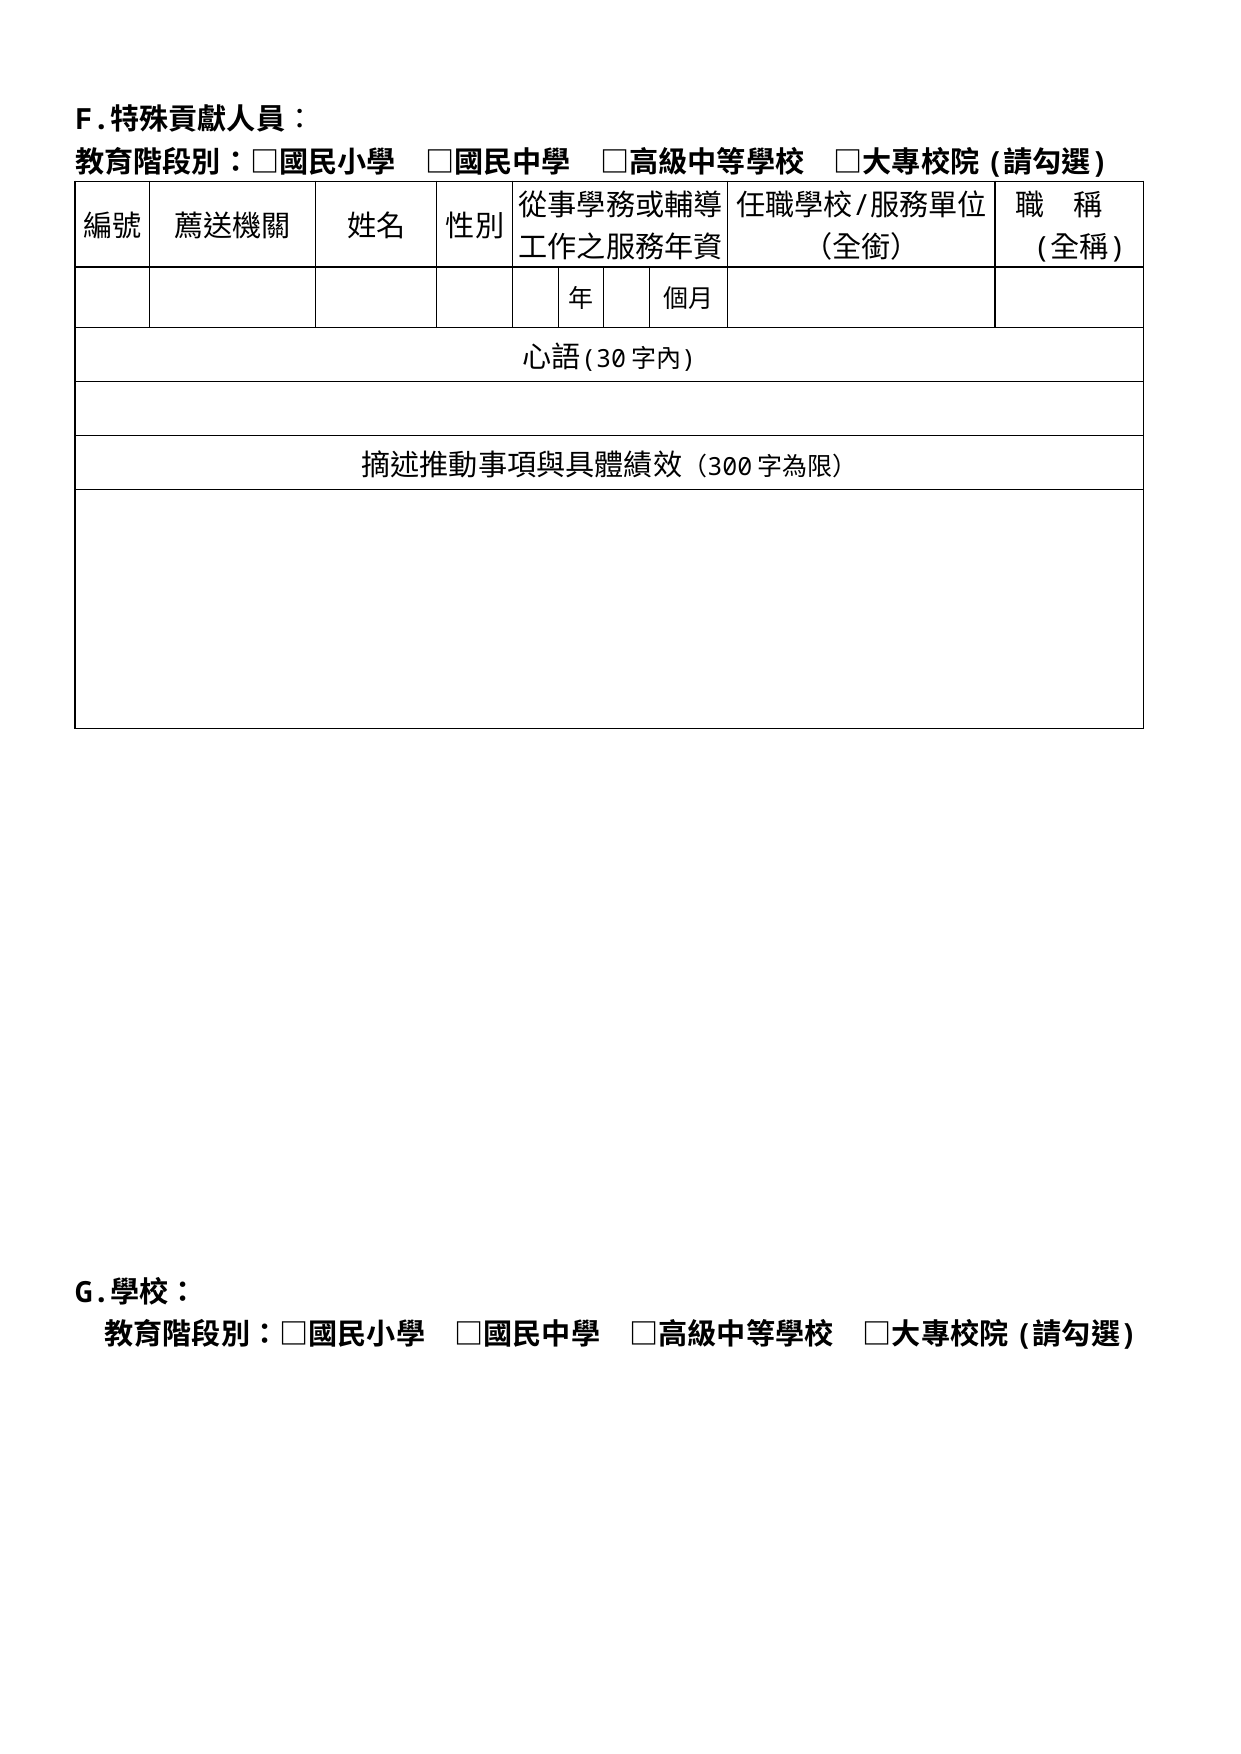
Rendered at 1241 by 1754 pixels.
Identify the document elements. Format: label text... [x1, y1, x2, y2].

table_header 姓名 [316, 182, 436, 266]
text 教育階段別：□國民小學 □國民中學 □高級中等學校 □大專校院 (請勾選) [75, 138, 1165, 181]
table_cell 年 [559, 268, 603, 327]
table_header 薦送機關 [150, 182, 315, 266]
table_cell [437, 268, 512, 327]
table_header 性別 [437, 182, 512, 266]
table_cell [728, 268, 994, 327]
table_cell 心語(30字內) [76, 328, 1143, 381]
text G.學校： [75, 1268, 1165, 1311]
table_cell [316, 268, 436, 327]
text F.特殊貢獻人員： [75, 96, 1165, 138]
table_cell [604, 268, 649, 327]
table_cell [150, 268, 315, 327]
table_cell [513, 268, 558, 327]
table_cell 摘述推動事項與具體績效（300字為限） [76, 436, 1143, 489]
table_header 從事學務或輔導工作之服務年資 [513, 182, 727, 266]
table_header 編號 [76, 182, 149, 266]
text 教育階段別：□國民小學 □國民中學 □高級中等學校 □大專校院 (請勾選) [75, 1311, 1165, 1353]
table_cell [76, 268, 149, 327]
table_cell 個月 [650, 268, 727, 327]
table_header 職 稱 (全稱) [996, 182, 1143, 266]
table_cell [996, 268, 1143, 327]
table_cell [76, 490, 1143, 728]
table_header 任職學校/服務單位 （全銜） [728, 182, 994, 266]
table_cell [76, 382, 1143, 435]
